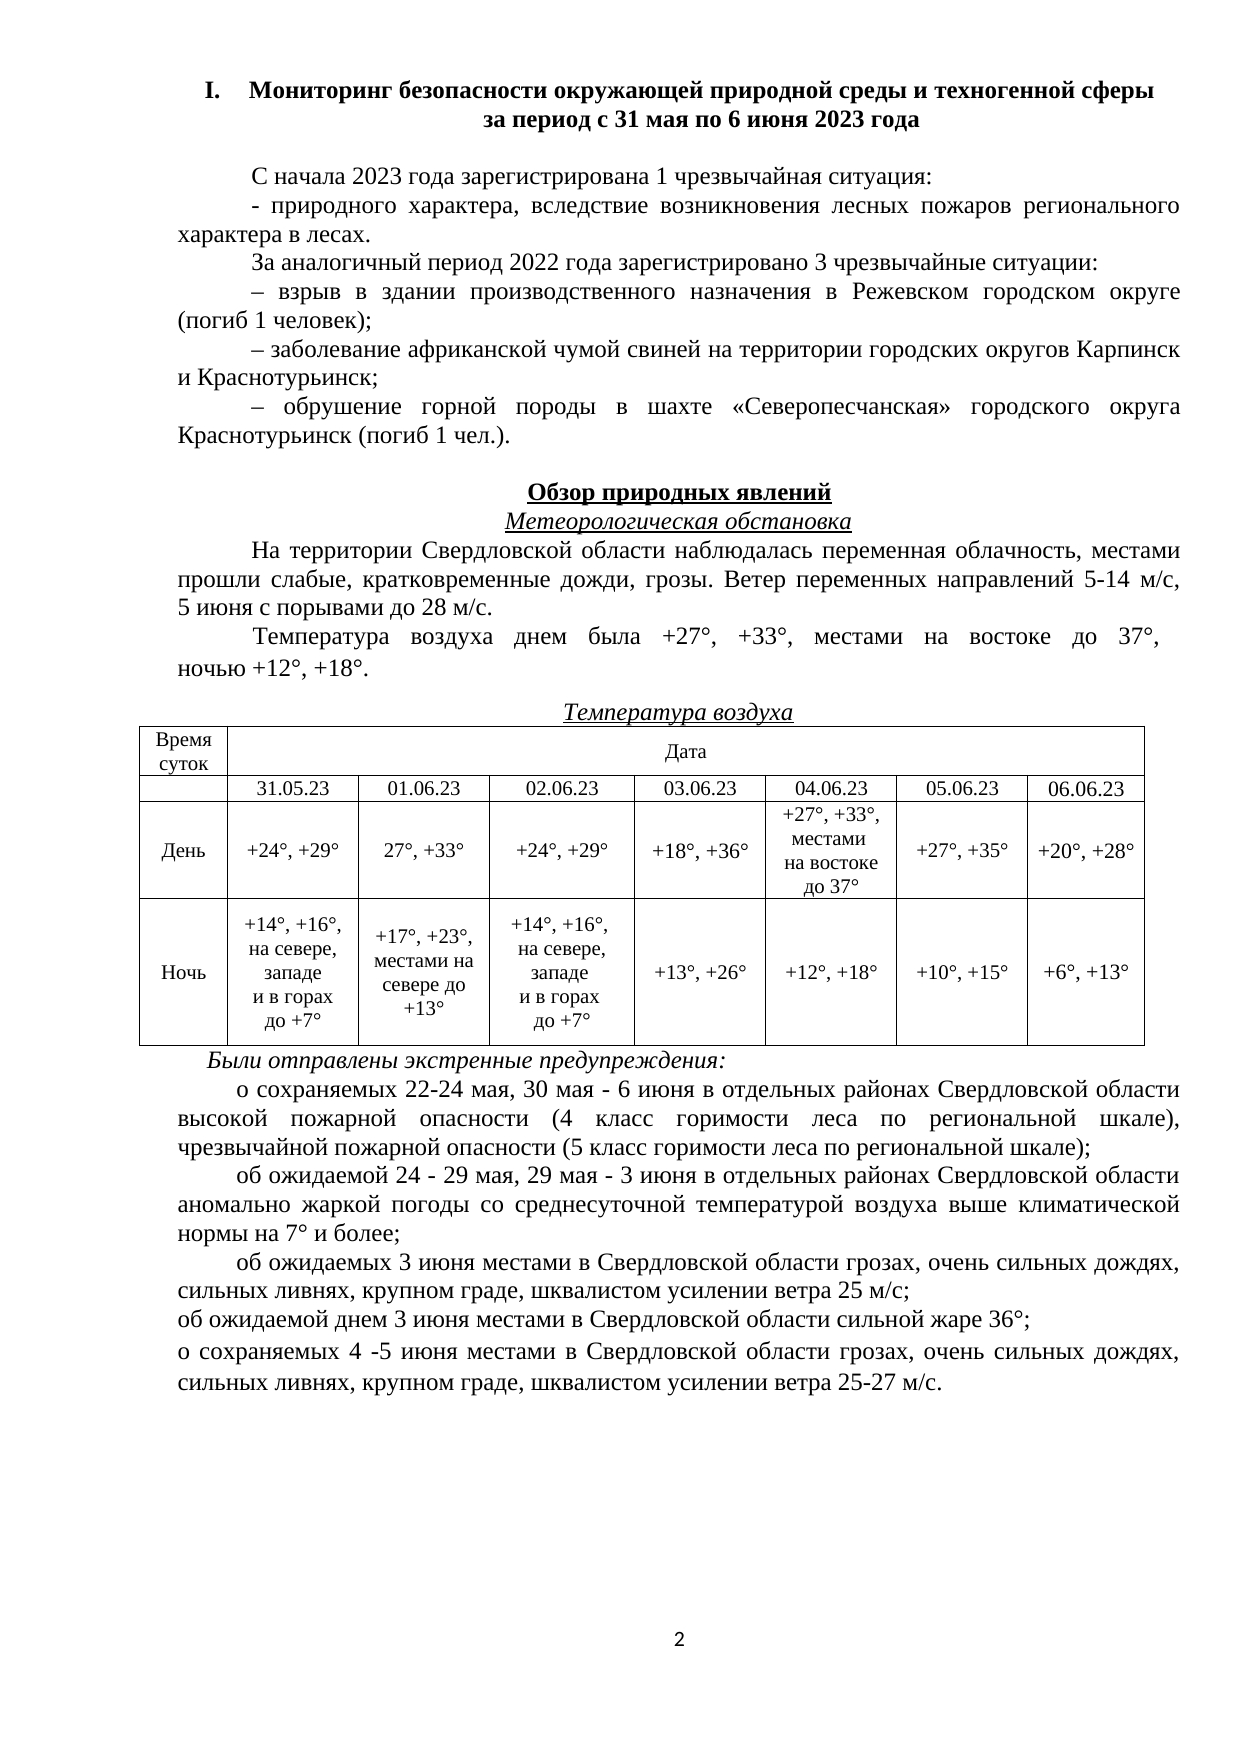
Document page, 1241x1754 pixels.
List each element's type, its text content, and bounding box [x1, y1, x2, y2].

table_cell [140, 776, 227, 801]
table_header [1158, 726, 1181, 775]
text – обрушение горной породы в шахте «Северопесчанская» городского округа Краснотурьинск (погиб 1 чел.). [177, 391, 1181, 449]
table_cell 31.05.23 [228, 776, 358, 801]
table_cell [1154, 775, 1168, 801]
table_cell [1174, 898, 1181, 1044]
table_cell 05.06.23 [897, 776, 1027, 801]
table_cell +14°, +16°, на севере, западе и в горах до +7° [490, 899, 634, 1044]
table_header Время суток [140, 727, 227, 775]
table_cell 01.06.23 [359, 776, 489, 801]
table_header [1145, 726, 1158, 775]
table_cell [1168, 898, 1174, 1044]
text об ожидаемых 3 июня местами в Свердловской области грозах, очень сильных дождях, сильных ливнях, крупном граде, шквалистом усилении ветра 25 м/с; [177, 1247, 1181, 1304]
table_cell +6°, +13° [1028, 899, 1144, 1044]
table_cell +17°, +23°, местами на севере до +13° [359, 899, 489, 1044]
text На территории Свердловской области наблюдалась переменная облачность, местами прошли слабые, кратковременные дожди, грозы. Ветер переменных направлений 5-14 м/с, 5 июня с порывами до 28 м/с. [177, 535, 1181, 621]
text о сохраняемых 22-24 мая, 30 мая - 6 июня в отдельных районах Свердловской области высокой пожарной опасности (4 класс горимости леса по региональной шкале), чрезвычайной пожарной опасности (5 класс горимости леса по региональной шкале); [177, 1074, 1181, 1161]
text о сохраняемых 4 -5 июня местами в Свердловской области грозах, очень сильных дождях, сильных ливнях, крупном граде, шквалистом усилении ветра 25-27 м/с. [177, 1336, 1181, 1396]
table_cell +12°, +18° [766, 899, 896, 1044]
list Мониторинг безопасности окружающей природной среды и техногенной сферы за период с 31 мая по 6 июня 2023 года [177, 75, 1181, 132]
text С начала 2023 года зарегистрирована 1 чрезвычайная ситуация: [177, 161, 1181, 190]
table_cell +20°, +28° [1028, 802, 1144, 898]
table_cell 02.06.23 [490, 776, 634, 801]
text - природного характера, вследствие возникновения лесных пожаров регионального характера в лесах. [177, 190, 1181, 247]
table_cell +18°, +36° [635, 802, 765, 898]
table_cell +27°, +35° [897, 802, 1027, 898]
text об ожидаемой днем 3 июня местами в Свердловской области сильной жаре 36°; [177, 1304, 1181, 1333]
text – заболевание африканской чумой свиней на территории городских округов Карпинск и Краснотурьинск; [177, 334, 1181, 391]
table_cell День [140, 802, 227, 898]
table_cell [1168, 775, 1174, 801]
text Обзор природных явлений [177, 477, 1181, 506]
table_cell [1154, 801, 1168, 898]
text Метеорологическая обстановка [177, 506, 1181, 535]
text Температура воздуха днем была +27°, +33°, местами на востоке до 37°, ночью +12°, +18°. [177, 621, 1181, 682]
table_cell [1174, 775, 1181, 801]
table_cell +13°, +26° [635, 899, 765, 1044]
table_cell +24°, +29° [490, 802, 634, 898]
table_cell [1145, 775, 1153, 801]
table_cell [1145, 801, 1153, 898]
text об ожидаемой 24 - 29 мая, 29 мая - 3 июня в отдельных районах Свердловской области аномально жаркой погоды со среднесуточной температурой воздуха выше климатической нормы на 7° и более; [177, 1161, 1181, 1247]
table_cell [1174, 801, 1181, 898]
text – взрыв в здании производственного назначения в Режевском городском округе (погиб 1 человек); [177, 276, 1181, 334]
table_header Дата [228, 727, 1144, 775]
table_cell 03.06.23 [635, 776, 765, 801]
text За аналогичный период 2022 года зарегистрировано 3 чрезвычайные ситуации: [177, 247, 1181, 276]
table_cell +24°, +29° [228, 802, 358, 898]
table_cell Ночь [140, 899, 227, 1044]
text Были отправлены экстренные предупреждения: [177, 1046, 1181, 1074]
table_cell [1168, 801, 1174, 898]
table_cell [1145, 898, 1153, 1044]
table_cell +10°, +15° [897, 899, 1027, 1044]
table_cell 27°, +33° [359, 802, 489, 898]
table_cell 06.06.23 [1028, 776, 1144, 801]
text Температура воздуха [177, 697, 1181, 726]
table_cell 04.06.23 [766, 776, 896, 801]
table_cell +14°, +16°, на севере, западе и в горах до +7° [228, 899, 358, 1044]
table_cell [1154, 898, 1168, 1044]
table_cell +27°, +33°, местами на востоке до 37° [766, 802, 896, 898]
